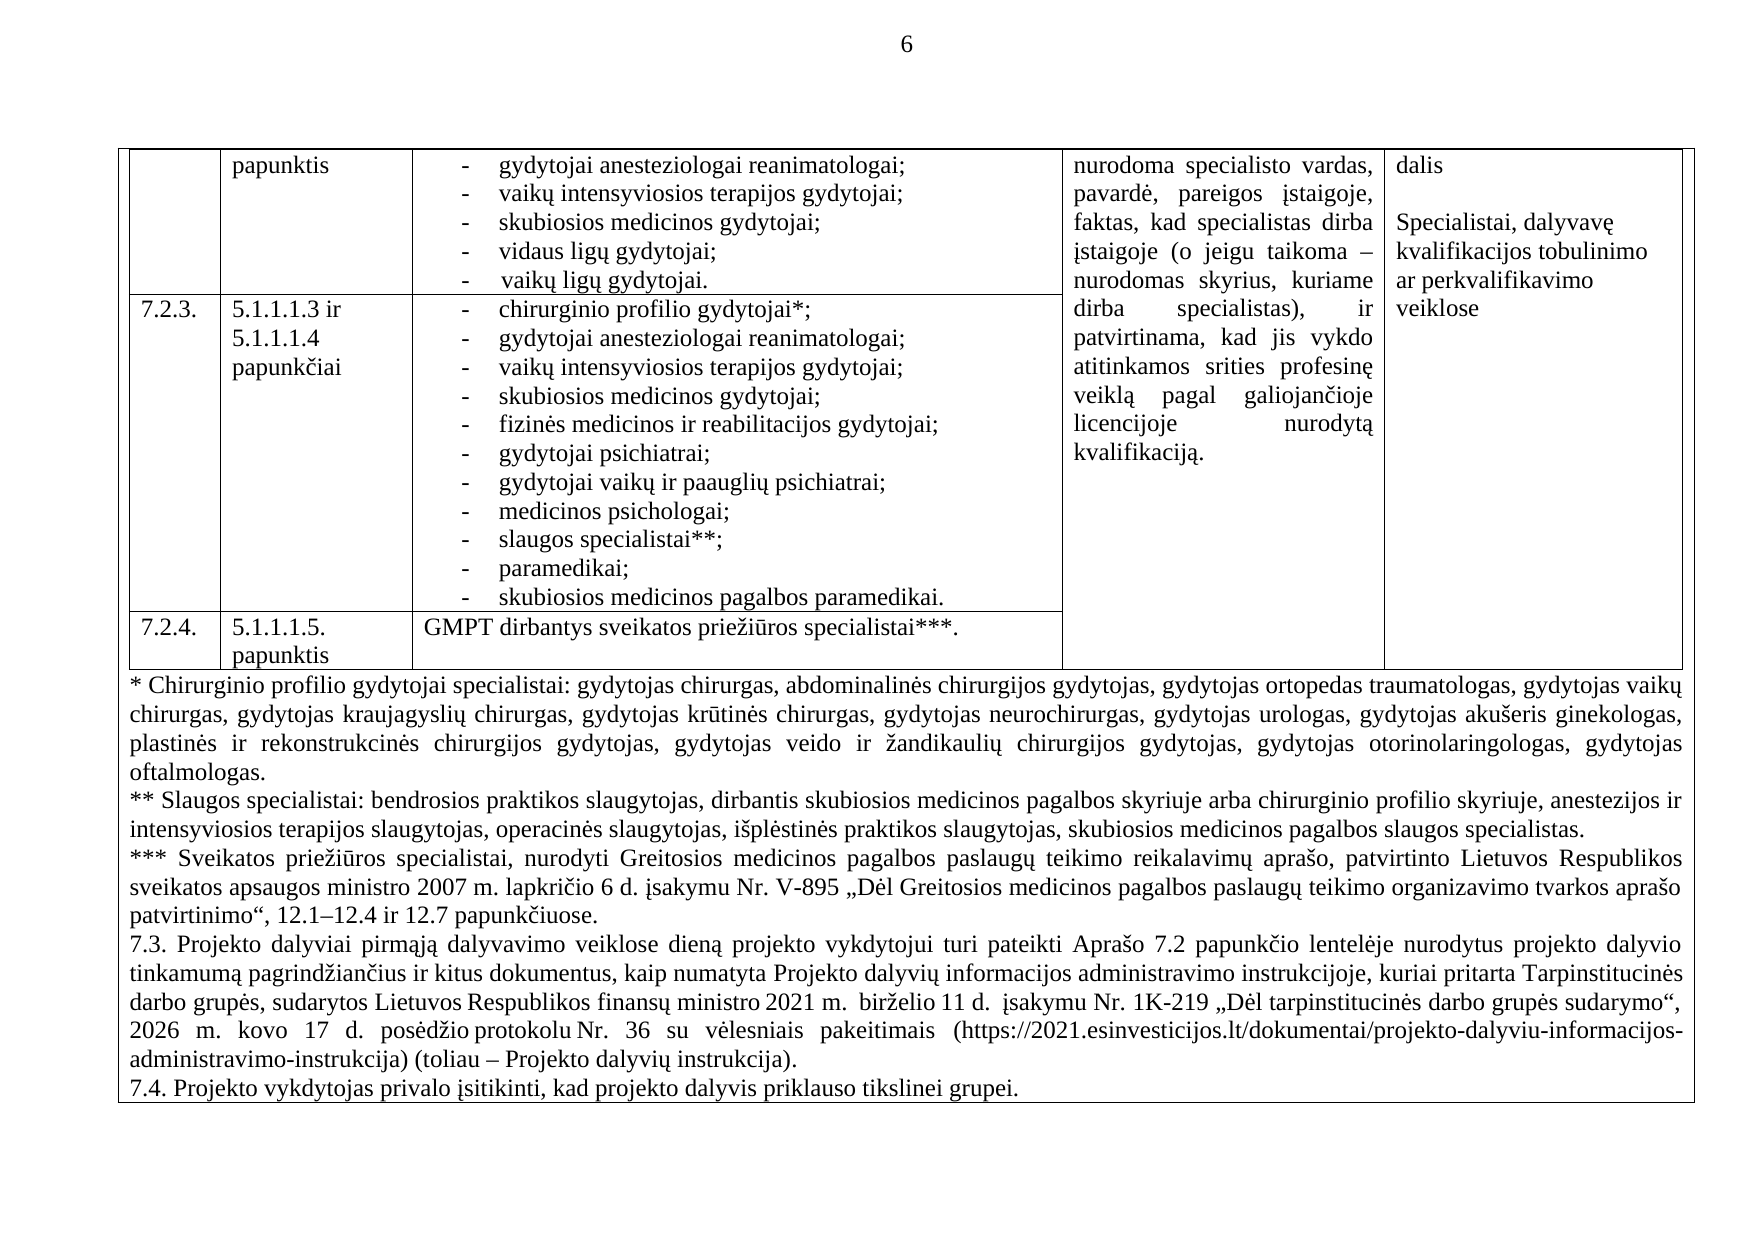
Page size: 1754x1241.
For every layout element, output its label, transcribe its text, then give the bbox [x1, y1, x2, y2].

table_cell papunktis [221, 150, 412, 293]
table_cell [130, 150, 220, 293]
table_cell 5.1.1.1.3 ir 5.1.1.1.4 papunkčiai [221, 295, 412, 611]
table_cell * Chirurginio profilio gydytojai specialistai: gydytojas chirurgas, abdominalinės chirurgijos gydytojas, gydytojas ortopedas traumatologas, gydytojas vaikų chirurgas, gydytojas kraujagyslių chirurgas, gydytojas krūtinės chirurgas, gydytojas neurochirurgas, gydytojas urologas, gydytojas akušeris ginekologas, plastinės ir rekonstrukcinės chirurgijos gydytojas, gydytojas veido ir žandikaulių chirurgijos gydytojas, gydytojas otorinolaringologas, gydytojas oftalmologas. ** Slaugos specialistai: bendrosios praktikos slaugytojas, dirbantis skubiosios medicinos pagalbos skyriuje arba chirurginio profilio skyriuje, anestezijos ir intensyviosios terapijos slaugytojas, operacinės slaugytojas, išplėstinės praktikos slaugytojas, skubiosios medicinos pagalbos slaugos specialistas. *** Sveikatos priežiūros specialistai, nurodyti Greitosios medicinos pagalbos paslaugų teikimo reikalavimų aprašo, patvirtinto Lietuvos Respublikos sveikatos apsaugos ministro 2007 m. lapkričio 6 d. įsakymu Nr. V-895 „Dėl Greitosios medicinos pagalbos paslaugų teikimo organizavimo tvarkos aprašo patvirtinimo“, 12.1–12.4 ir 12.7 papunkčiuose. 7.3. Projekto dalyviai pirmąją dalyvavimo veiklose dieną projekto vykdytojui turi pateikti Aprašo 7.2 papunkčio lentelėje nurodytus projekto dalyvio tinkamumą pagrindžiančius ir kitus dokumentus, kaip numatyta Projekto dalyvių informacijos administravimo instrukcijoje, kuriai pritarta Tarpinstitucinės darbo grupės, sudarytos Lietuvos Respublikos finansų ministro 2021 m. birželio 11 d. įsakymu Nr. 1K-219 „Dėl tarpinstitucinės darbo grupės sudarymo“, 2026 m. kovo 17 d. posėdžio protokolu Nr. 36 su vėlesniais pakeitimais (https://2021.esinvesticijos.lt/dokumentai/projekto-dalyviu-informacijos-administravimo-instrukcija) (toliau – Projekto dalyvių instrukcija). 7.4. Projekto vykdytojas privalo įsitikinti, kad projekto dalyvis priklauso tikslinei grupei. [119, 149, 1694, 1102]
table_cell 7.2.4. [130, 612, 220, 669]
table_cell nurodoma specialisto vardas, pavardė, pareigos įstaigoje, faktas, kad specialistas dirba įstaigoje (o jeigu taikoma – nurodomas skyrius, kuriame dirba specialistas), ir patvirtinama, kad jis vykdo atitinkamos srities profesinę veiklą pagal galiojančioje licencijoje nurodytą kvalifikaciją. [1063, 150, 1384, 669]
table_cell - chirurginio profilio gydytojai*; - gydytojai anesteziologai reanimatologai; - vaikų intensyviosios terapijos gydytojai; - skubiosios medicinos gydytojai; - fizinės medicinos ir reabilitacijos gydytojai; - gydytojai psichiatrai; - gydytojai vaikų ir paauglių psichiatrai; - medicinos psichologai; - slaugos specialistai**; - paramedikai; - skubiosios medicinos pagalbos paramedikai. [413, 295, 1062, 611]
table_cell dalis Specialistai, dalyvavę kvalifikacijos tobulinimo ar perkvalifikavimo veiklose [1385, 150, 1682, 669]
table_cell 5.1.1.1.5. papunktis [221, 612, 412, 669]
table_cell 7.2.3. [130, 295, 220, 611]
table_cell GMPT dirbantys sveikatos priežiūros specialistai***. [413, 612, 1062, 669]
table_cell - gydytojai anesteziologai reanimatologai; - vaikų intensyviosios terapijos gydytojai; - skubiosios medicinos gydytojai; - vidaus ligų gydytojai; - vaikų ligų gydytojai. [413, 150, 1062, 293]
